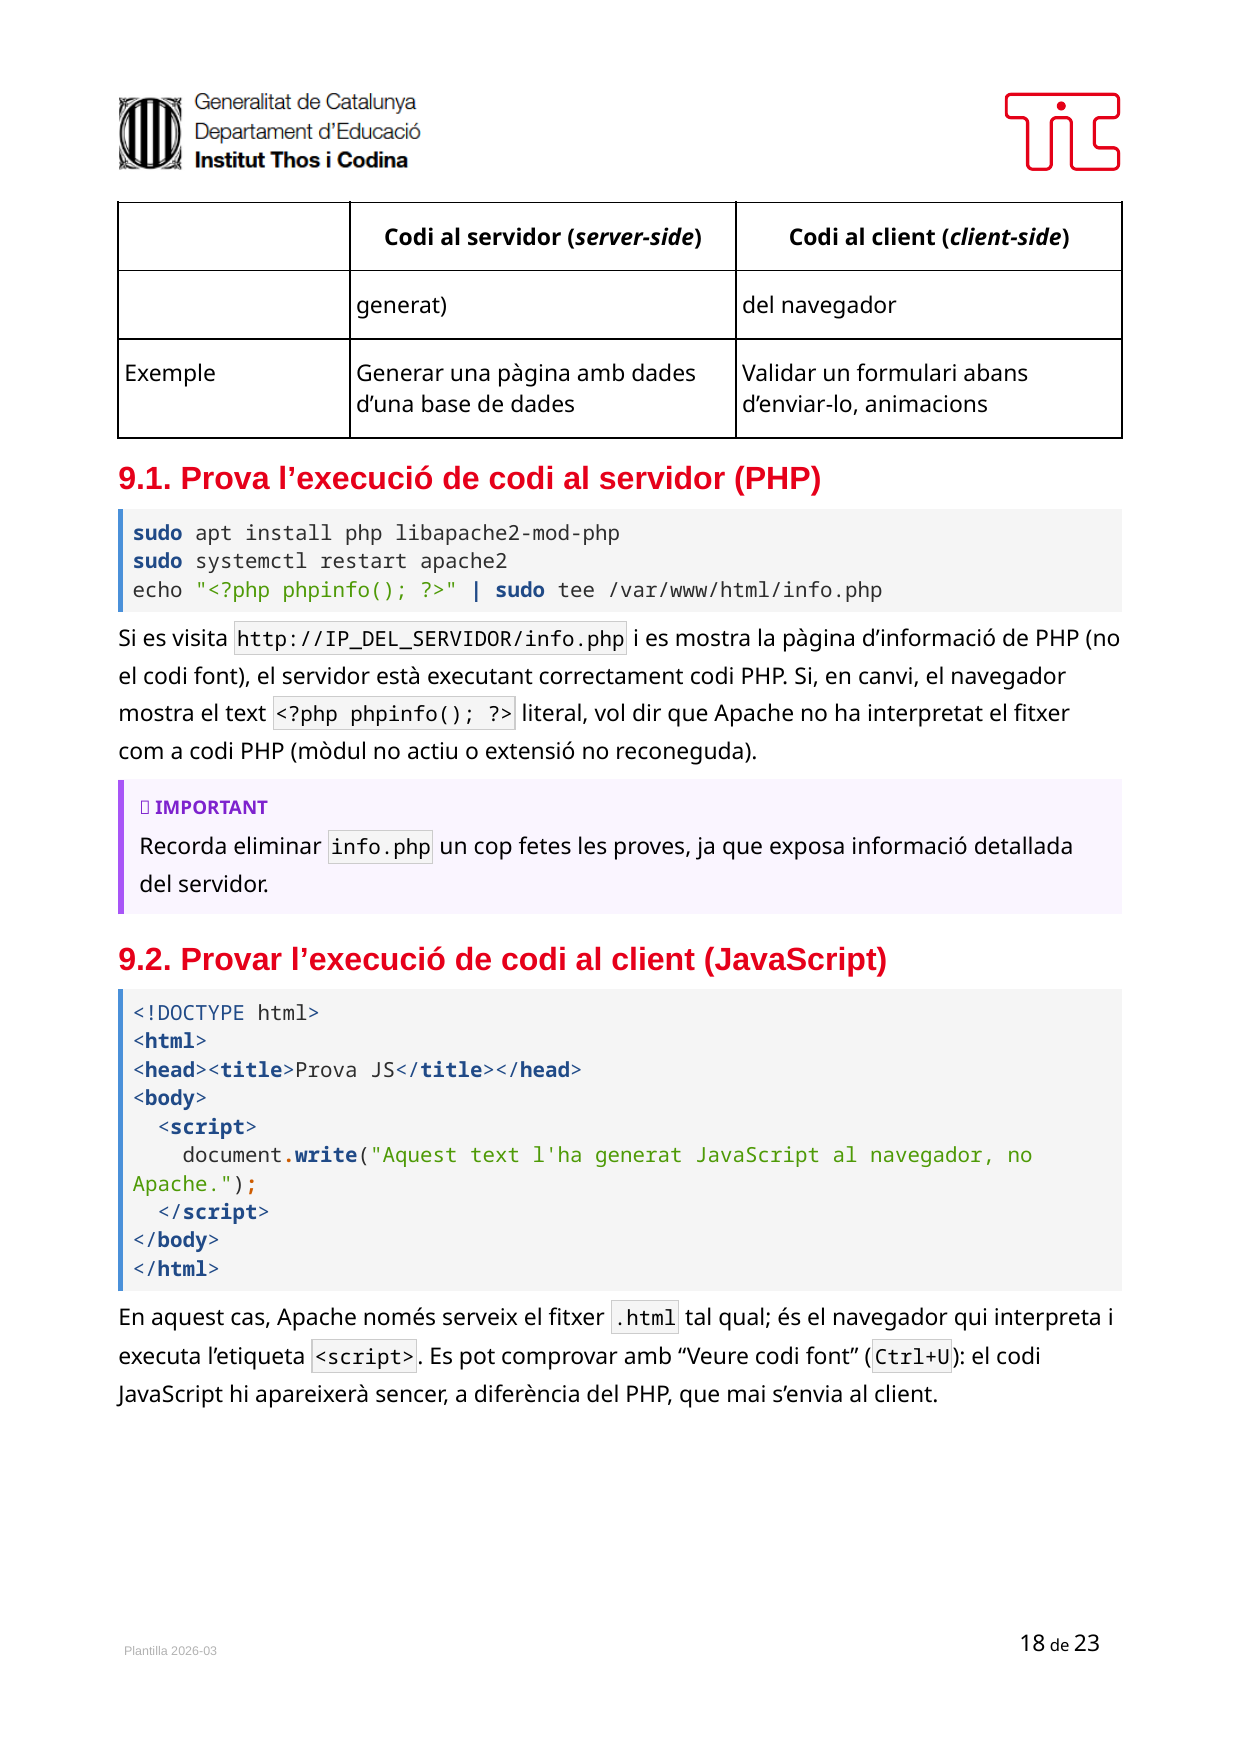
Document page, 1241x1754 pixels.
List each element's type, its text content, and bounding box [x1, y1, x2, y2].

picture [1004, 92, 1123, 171]
subtitle 9.1. Prova l’execució de codi al servidor (PHP) [118, 460, 1122, 497]
text </script> [123, 1197, 1122, 1226]
text <script> [123, 1112, 1122, 1140]
text Recorda eliminar info.php un cop fetes les proves, ja que exposa informació detallada del servidor. [124, 815, 1122, 914]
text En aquest cas, Apache només serveix el fitxer .html tal qual; és el navegador qui interpreta i executa l’etiqueta <script>. Es pot comprovar amb “Veure codi font” (Ctrl+U): el codi JavaScript hi apareixerà sencer, a diferència del PHP, que mai s’envia al client. [118, 1300, 1122, 1409]
text document.write("Aquest text l'ha generat JavaScript al navegador, no Apache."); [123, 1140, 1122, 1197]
text </html> [123, 1254, 1122, 1291]
table_cell [119, 271, 349, 338]
text Si es visita http://IP_DEL_SERVIDOR/info.php i es mostra la pàgina d’informació de PHP (no el codi font), el servidor està executant correctament codi PHP. Si, en canvi, el navegador mostra el text <?php phpinfo(); ?> literal, vol dir que Apache no ha interpretat el fitxer com a codi PHP (mòdul no actiu o extensió no reconeguda). [118, 621, 1122, 766]
text <body> [123, 1083, 1122, 1112]
text sudo systemctl restart apache2 [123, 546, 1122, 575]
picture [118, 92, 422, 171]
text <!DOCTYPE html> [123, 989, 1122, 1027]
text 📌 IMPORTANT [118, 779, 1122, 815]
text <html> [123, 1027, 1122, 1055]
table_cell Generar una pàgina amb dades d’una base de dades [351, 340, 735, 437]
text echo "<?php phpinfo(); ?>" | sudo tee /var/www/html/info.php [123, 575, 1122, 612]
table_cell generat) [351, 271, 735, 338]
table_header [119, 203, 349, 269]
table_cell Validar un formulari abans d’enviar-lo, animacions [737, 340, 1121, 437]
table_header Codi al servidor (server-side) [351, 203, 735, 269]
table_cell Exemple [119, 340, 349, 437]
subtitle 9.2. Provar l’execució de codi al client (JavaScript) [118, 940, 1122, 977]
table_cell del navegador [737, 271, 1121, 338]
text <head><title>Prova JS</title></head> [123, 1055, 1122, 1083]
table_header Codi al client (client-side) [737, 203, 1121, 269]
text sudo apt install php libapache2-mod-php [123, 509, 1122, 546]
text </body> [123, 1226, 1122, 1254]
